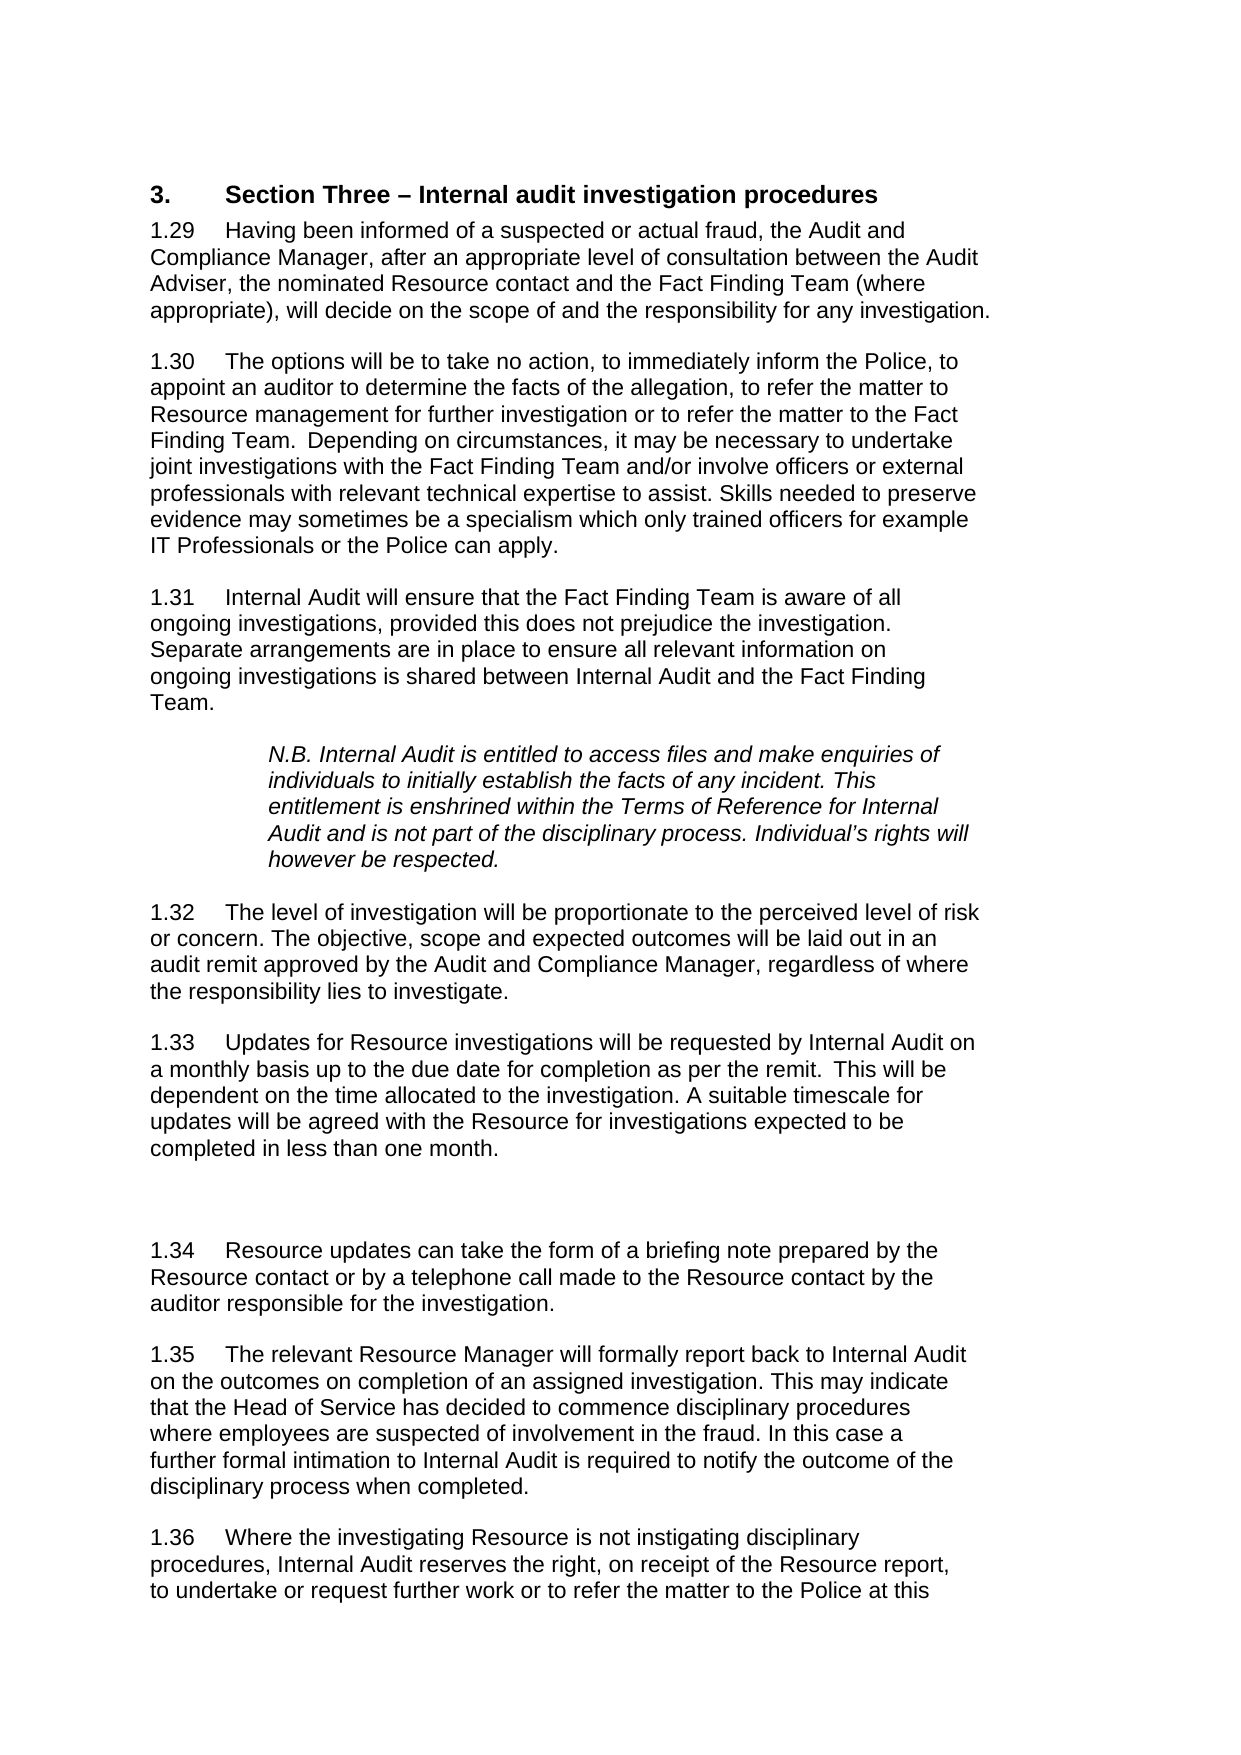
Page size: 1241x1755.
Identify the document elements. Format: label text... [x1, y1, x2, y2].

list The relevant Resource Manager will formally report back to Internal Audit on the outcomes on completion of an assigned investigation. This may indicate that the Head of Service has decided to commence disciplinary procedures where employees are suspected of involvement in the fraud. In this case a further formal intimation to Internal Audit is required to notify the outcome of the disciplinary process when completed. [150, 1341, 974, 1499]
list Resource updates can take the form of a briefing note prepared by the Resource contact or by a telephone call made to the Resource contact by the auditor responsible for the investigation. [150, 1237, 984, 1316]
list Having been informed of a suspected or actual fraud, the Audit and Compliance Manager, after an appropriate level of consultation between the Audit Adviser, the nominated Resource contact and the Fact Finding Team (where appropriate), will decide on the scope of and the responsibility for any investigation. [150, 217, 1026, 323]
list Where the investigating Resource is not instigating disciplinary procedures, Internal Audit reserves the right, on receipt of the Resource report, to undertake or request further work or to refer the matter to the Police at this [150, 1524, 962, 1603]
text N.B. Internal Audit is entitled to access files and make enquiries of individuals to initially establish the facts of any incident. This entitlement is enshrined within the Terms of Reference for Internal Audit and is not part of the disciplinary process. Individual’s rights will however be respected. [268, 741, 986, 872]
subtitle 3. Section Three – Internal audit investigation procedures [150, 181, 1091, 209]
list The level of investigation will be proportionate to the perceived level of risk or concern. The objective, scope and expected outcomes will be laid out in an audit remit approved by the Audit and Compliance Manager, regardless of where the responsibility lies to investigate. [150, 899, 981, 1004]
list Internal Audit will ensure that the Fact Finding Team is aware of all ongoing investigations, provided this does not prejudice the investigation. Separate arrangements are in place to ensure all relevant information on ongoing investigations is shared between Internal Audit and the Fact Finding Team. [150, 584, 965, 715]
list Updates for Resource investigations will be requested by Internal Audit on a monthly basis up to the due date for completion as per the remit. This will be dependent on the time allocated to the investigation. A suitable timescale for updates will be agreed with the Resource for investigations expected to be completed in less than one month. [150, 1029, 980, 1161]
list The options will be to take no action, to immediately inform the Police, to appoint an auditor to determine the facts of the allegation, to refer the matter to Resource management for further investigation or to refer the matter to the Fact Finding Team. Depending on circumstances, it may be necessary to undertake joint investigations with the Fact Finding Team and/or involve officers or external professionals with relevant technical expertise to assist. Skills needed to preserve evidence may sometimes be a specialism which only trained officers for example IT Professionals or the Police can apply. [150, 348, 982, 559]
